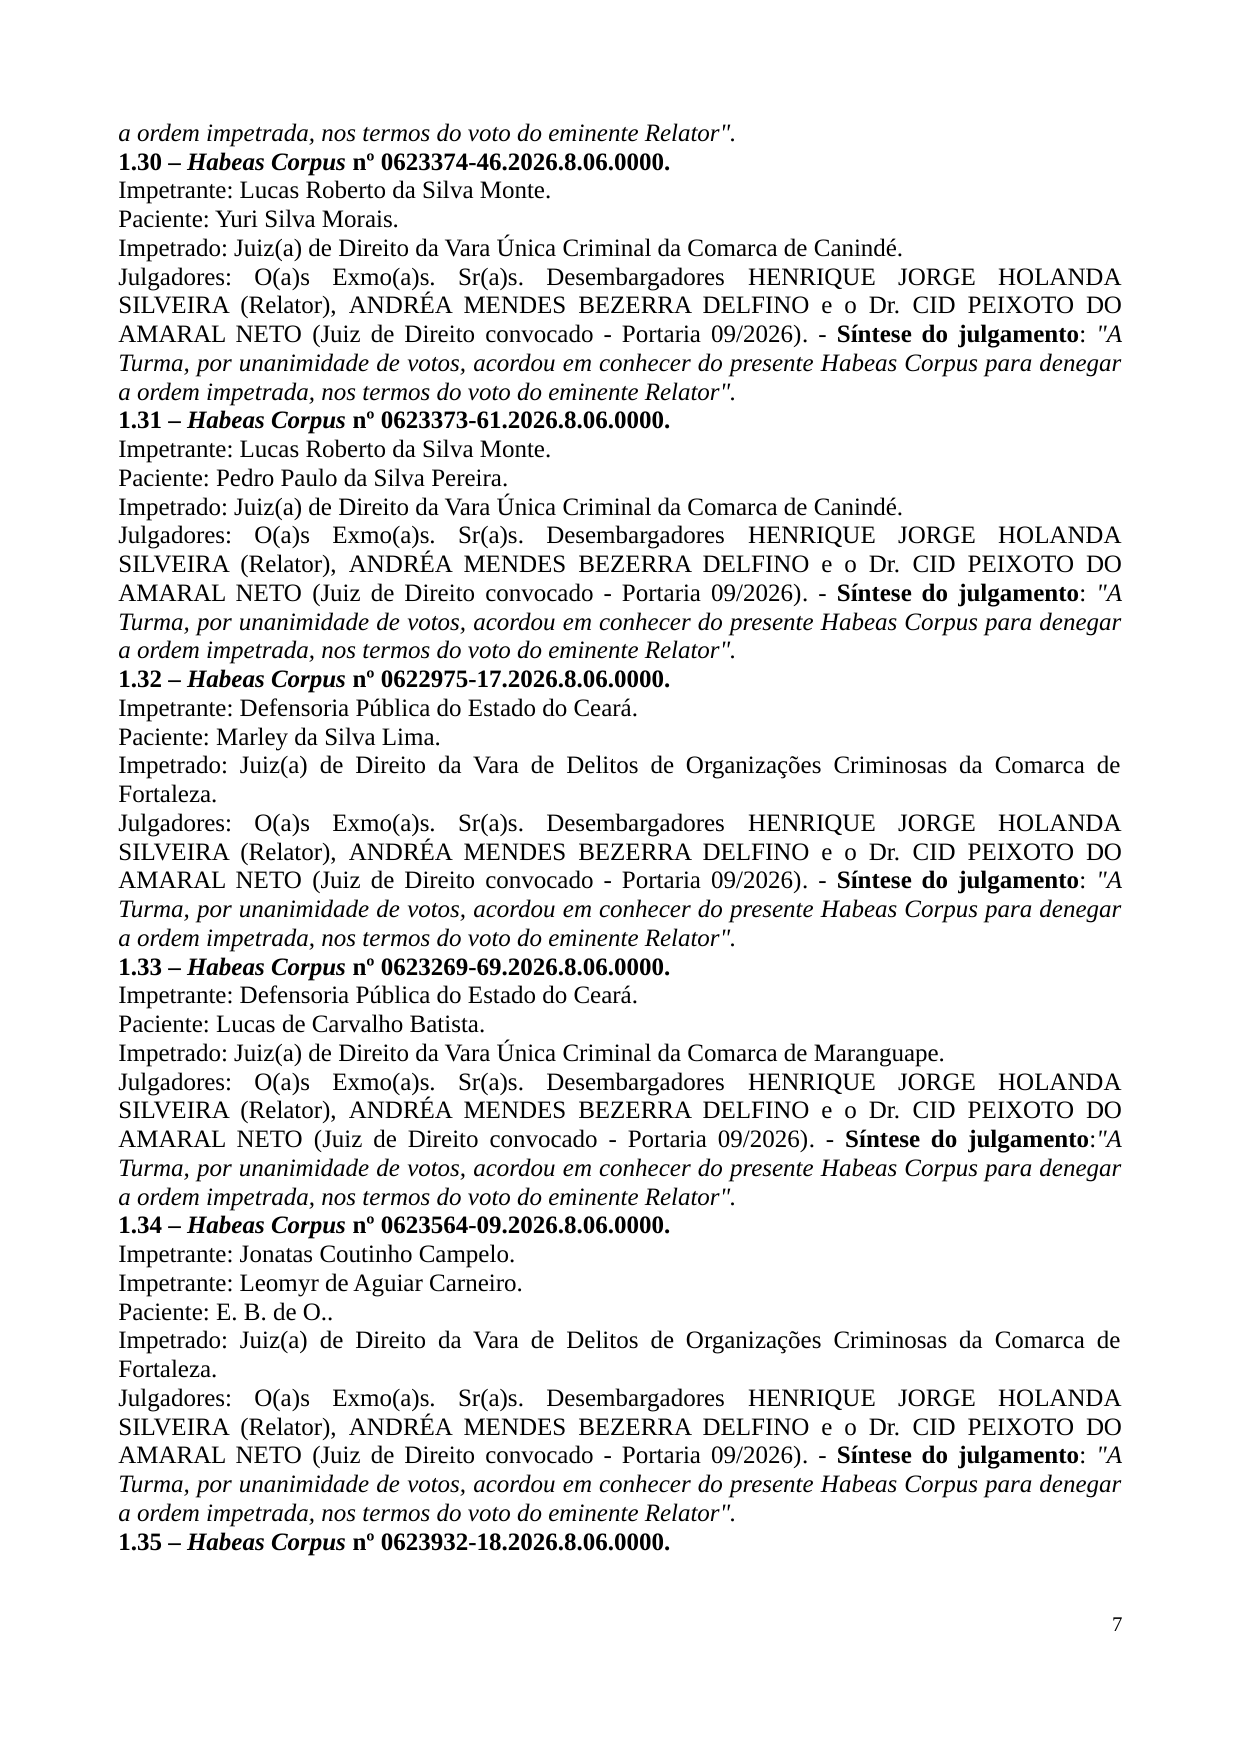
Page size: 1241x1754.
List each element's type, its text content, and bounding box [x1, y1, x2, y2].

text 1.33 – Habeas Corpus nº 0623269-69.2026.8.06.0000. [118, 952, 1122, 981]
text Julgadores: O(a)s Exmo(a)s. Sr(a)s. Desembargadores HENRIQUE JORGE HOLANDA SILVEIRA (Relator), ANDRÉA MENDES BEZERRA DELFINO e o Dr. CID PEIXOTO DO AMARAL NETO (Juiz de Direito convocado - Portaria 09/2026). - Síntese do julgamento: "A Turma, por unanimidade de votos, acordou em conhecer do presente Habeas Corpus para denegar a ordem impetrada, nos termos do voto do eminente Relator". [118, 262, 1122, 406]
text Impetrante: Jonatas Coutinho Campelo. [118, 1239, 1122, 1268]
text 1.30 – Habeas Corpus nº 0623374-46.2026.8.06.0000. [118, 147, 1122, 176]
text Impetrado: Juiz(a) de Direito da Vara de Delitos de Organizações Criminosas da Comarca de Fortaleza. [118, 1326, 1122, 1383]
text Paciente: Pedro Paulo da Silva Pereira. [118, 463, 1122, 492]
text Julgadores: O(a)s Exmo(a)s. Sr(a)s. Desembargadores HENRIQUE JORGE HOLANDA SILVEIRA (Relator), ANDRÉA MENDES BEZERRA DELFINO e o Dr. CID PEIXOTO DO AMARAL NETO (Juiz de Direito convocado - Portaria 09/2026). - Síntese do julgamento: "A Turma, por unanimidade de votos, acordou em conhecer do presente Habeas Corpus para denegar a ordem impetrada, nos termos do voto do eminente Relator". [118, 808, 1122, 952]
text Impetrado: Juiz(a) de Direito da Vara Única Criminal da Comarca de Maranguape. [118, 1038, 1122, 1067]
text Impetrante: Defensoria Pública do Estado do Ceará. [118, 693, 1122, 722]
text a ordem impetrada, nos termos do voto do eminente Relator". [118, 118, 1122, 147]
text 1.31 – Habeas Corpus nº 0623373-61.2026.8.06.0000. [118, 406, 1122, 434]
text Julgadores: O(a)s Exmo(a)s. Sr(a)s. Desembargadores HENRIQUE JORGE HOLANDA SILVEIRA (Relator), ANDRÉA MENDES BEZERRA DELFINO e o Dr. CID PEIXOTO DO AMARAL NETO (Juiz de Direito convocado - Portaria 09/2026). - Síntese do julgamento: "A Turma, por unanimidade de votos, acordou em conhecer do presente Habeas Corpus para denegar a ordem impetrada, nos termos do voto do eminente Relator". [118, 1383, 1122, 1527]
text Julgadores: O(a)s Exmo(a)s. Sr(a)s. Desembargadores HENRIQUE JORGE HOLANDA SILVEIRA (Relator), ANDRÉA MENDES BEZERRA DELFINO e o Dr. CID PEIXOTO DO AMARAL NETO (Juiz de Direito convocado - Portaria 09/2026). - Síntese do julgamento: "A Turma, por unanimidade de votos, acordou em conhecer do presente Habeas Corpus para denegar a ordem impetrada, nos termos do voto do eminente Relator". [118, 521, 1122, 664]
text Impetrante: Lucas Roberto da Silva Monte. [118, 434, 1122, 463]
text Paciente: Lucas de Carvalho Batista. [118, 1009, 1122, 1038]
text 1.34 – Habeas Corpus nº 0623564-09.2026.8.06.0000. [118, 1211, 1122, 1239]
text Paciente: Yuri Silva Morais. [118, 204, 1122, 233]
text Paciente: Marley da Silva Lima. [118, 722, 1122, 751]
text Impetrado: Juiz(a) de Direito da Vara de Delitos de Organizações Criminosas da Comarca de Fortaleza. [118, 751, 1122, 808]
text Impetrado: Juiz(a) de Direito da Vara Única Criminal da Comarca de Canindé. [118, 492, 1122, 521]
text 1.32 – Habeas Corpus nº 0622975-17.2026.8.06.0000. [118, 664, 1122, 693]
text 1.35 – Habeas Corpus nº 0623932-18.2026.8.06.0000. [118, 1527, 1122, 1556]
text Julgadores: O(a)s Exmo(a)s. Sr(a)s. Desembargadores HENRIQUE JORGE HOLANDA SILVEIRA (Relator), ANDRÉA MENDES BEZERRA DELFINO e o Dr. CID PEIXOTO DO AMARAL NETO (Juiz de Direito convocado - Portaria 09/2026). - Síntese do julgamento:"A Turma, por unanimidade de votos, acordou em conhecer do presente Habeas Corpus para denegar a ordem impetrada, nos termos do voto do eminente Relator". [118, 1067, 1122, 1211]
text Impetrante: Defensoria Pública do Estado do Ceará. [118, 981, 1122, 1009]
text Paciente: E. B. de O.. [118, 1297, 1122, 1326]
text Impetrado: Juiz(a) de Direito da Vara Única Criminal da Comarca de Canindé. [118, 233, 1122, 262]
text Impetrante: Leomyr de Aguiar Carneiro. [118, 1268, 1122, 1297]
text Impetrante: Lucas Roberto da Silva Monte. [118, 176, 1122, 204]
